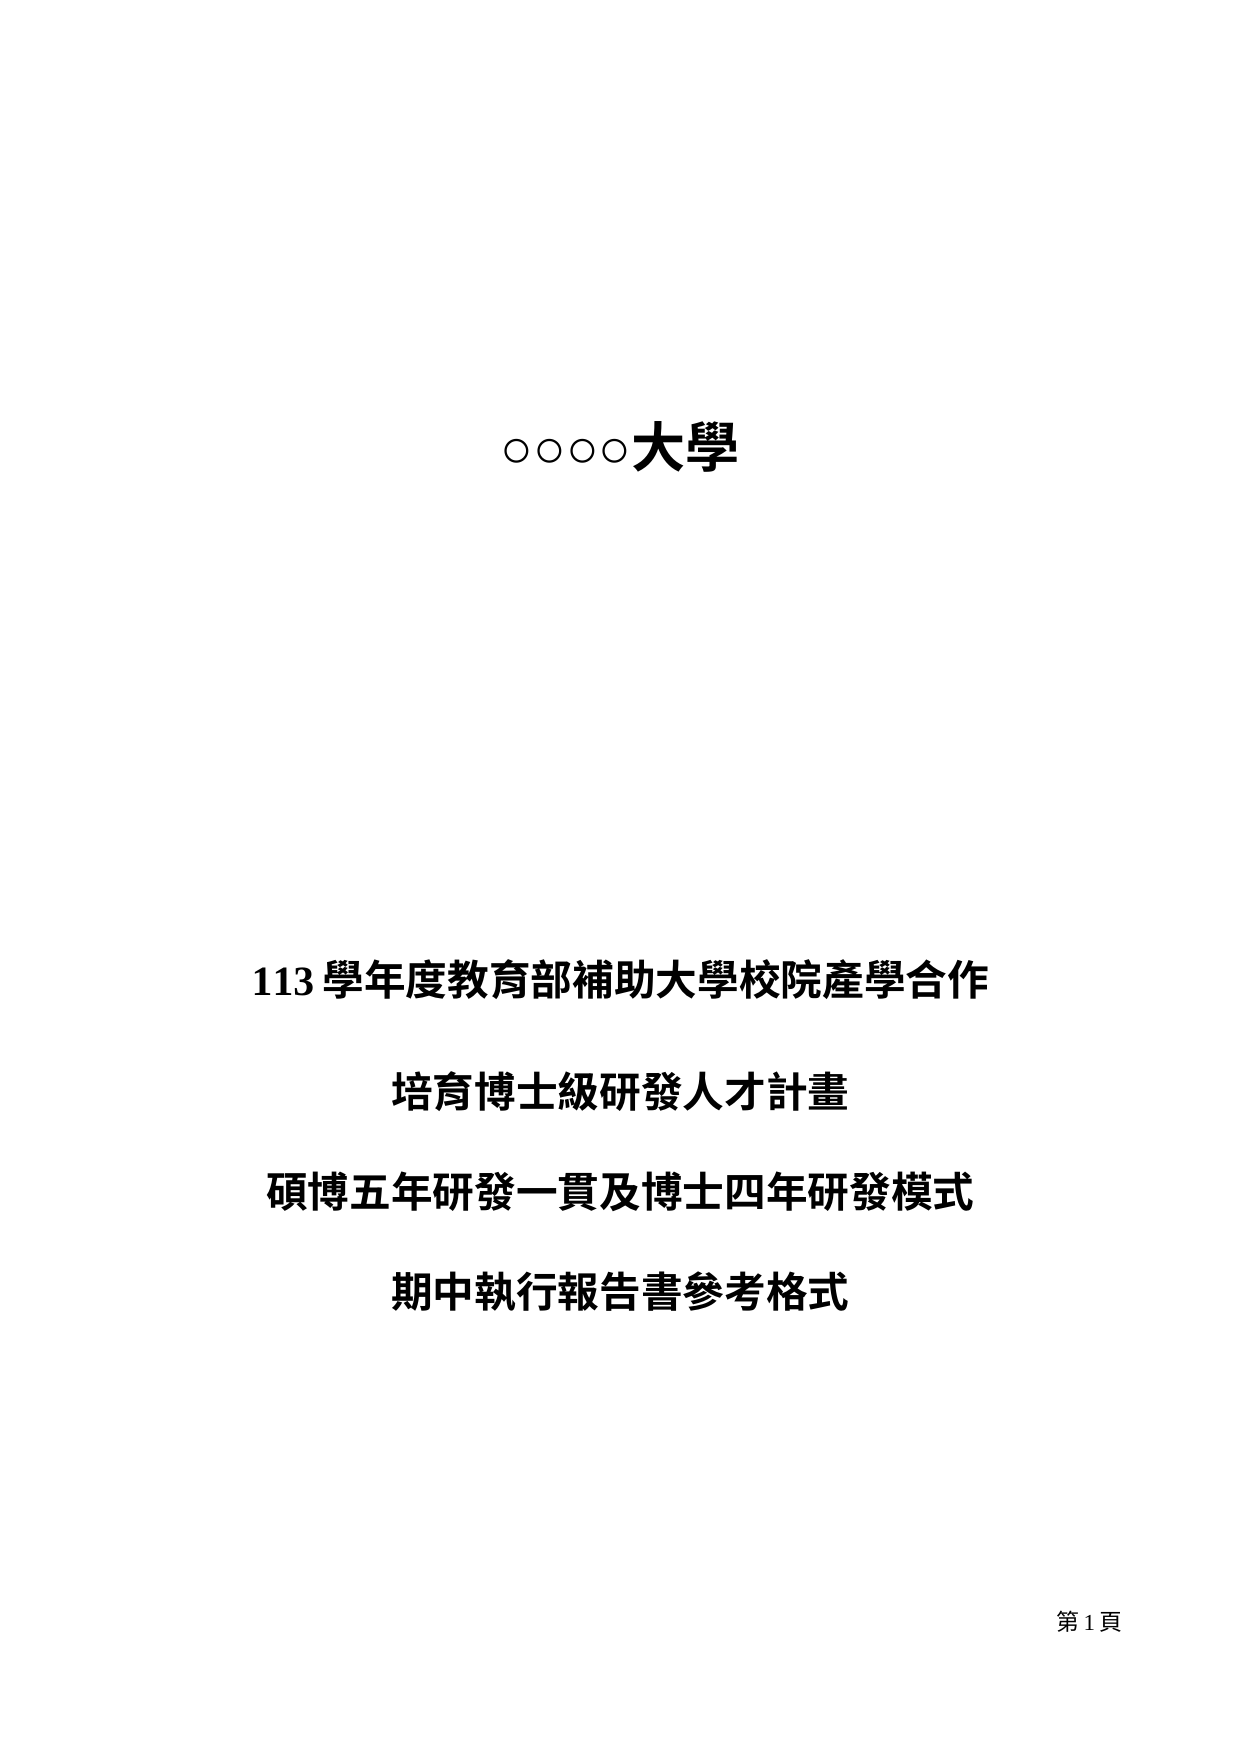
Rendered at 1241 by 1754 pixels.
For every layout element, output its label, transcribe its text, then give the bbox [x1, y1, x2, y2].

text 培育博士級研發人才計畫 [118, 1048, 1122, 1110]
text 113學年度教育部補助大學校院產學合作 [118, 935, 1122, 998]
text 期中執行報告書參考格式 [118, 1248, 1122, 1310]
text ○○○○大學 [118, 371, 1122, 496]
text 碩博五年研發一貫及博士四年研發模式 [118, 1148, 1122, 1210]
